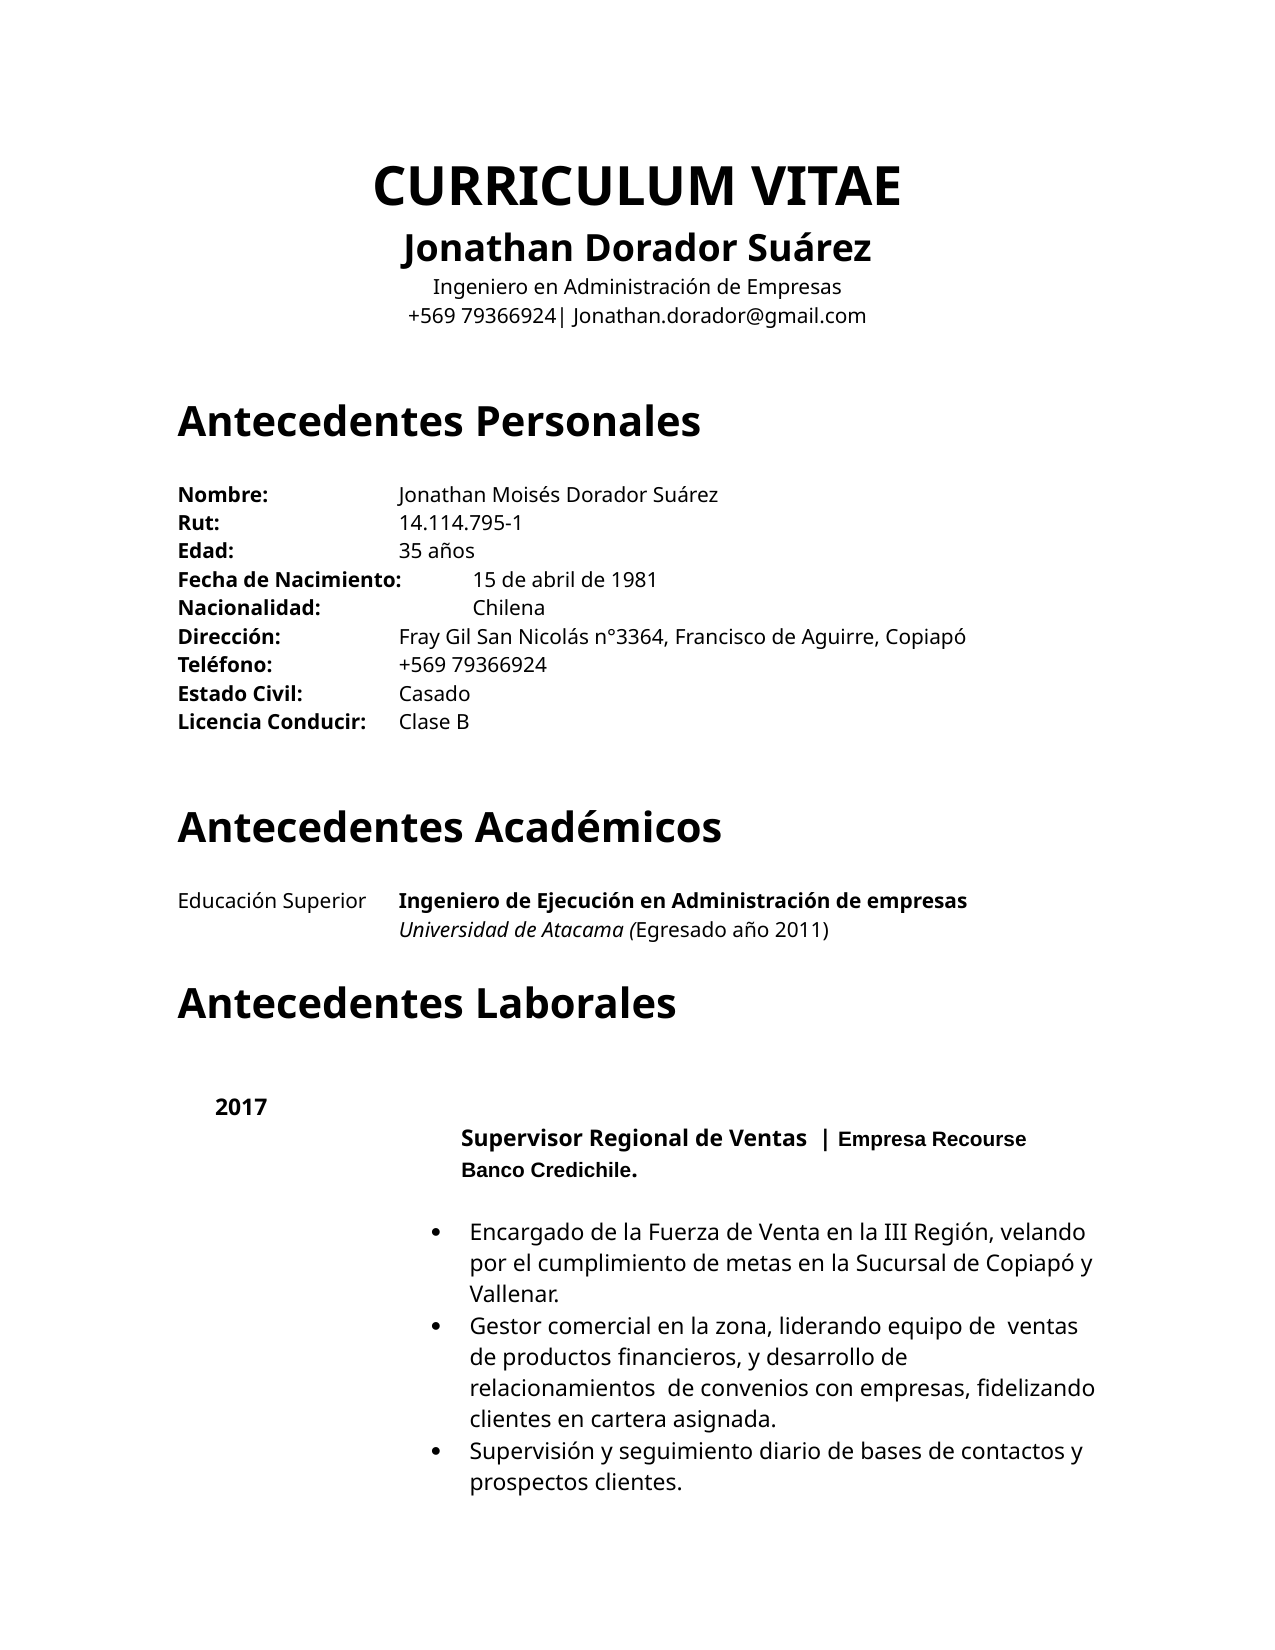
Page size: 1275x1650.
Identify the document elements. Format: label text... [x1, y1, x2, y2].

text Edad: 35 años [177, 537, 1098, 565]
text Antecedentes Académicos [177, 798, 1098, 855]
text Antecedentes Laborales [177, 974, 1098, 1031]
text CURRICULUM VITAE [177, 148, 1098, 221]
text Universidad de Atacama (Egresado año 2011) [325, 915, 1098, 943]
text Fecha de Nacimiento: 15 de abril de 1981 [177, 565, 1098, 593]
text Rut: 14.114.795-1 [177, 508, 1098, 537]
text Antecedentes Personales [177, 392, 1098, 448]
list Banco Credichile. [258, 1153, 1098, 1184]
list Supervisor Regional de Ventas | Empresa Recourse [258, 1122, 1098, 1153]
list Gestor comercial en la zona, liderando equipo de ventas de productos financieros, y desarrollo de relacionamientos de convenios con empresas, fidelizando clientes en cartera asignada. [432, 1309, 1098, 1434]
text Nombre: Jonathan Moisés Dorador Suárez [177, 480, 1098, 508]
text Jonathan Dorador Suárez [177, 221, 1098, 272]
text Educación Superior Ingeniero de Ejecución en Administración de empresas [177, 886, 1098, 915]
text Licencia Conducir: Clase B [177, 707, 1098, 736]
text Nacionalidad: Chilena [177, 593, 1098, 622]
text Dirección: Fray Gil San Nicolás n°3364, Francisco de Aguirre, Copiapó [177, 622, 1098, 650]
list Encargado de la Fuerza de Venta en la III Región, velando por el cumplimiento de metas en la Sucursal de Copiapó y Vallenar. [432, 1216, 1098, 1309]
text Estado Civil: Casado [177, 679, 1098, 707]
text Ingeniero en Administración de Empresas [177, 272, 1098, 301]
text Teléfono: +569 79366924 [177, 650, 1098, 679]
list Supervisión y seguimiento diario de bases de contactos y prospectos clientes. [432, 1434, 1098, 1497]
text +569 79366924| Jonathan.dorador@gmail.com [177, 301, 1098, 329]
